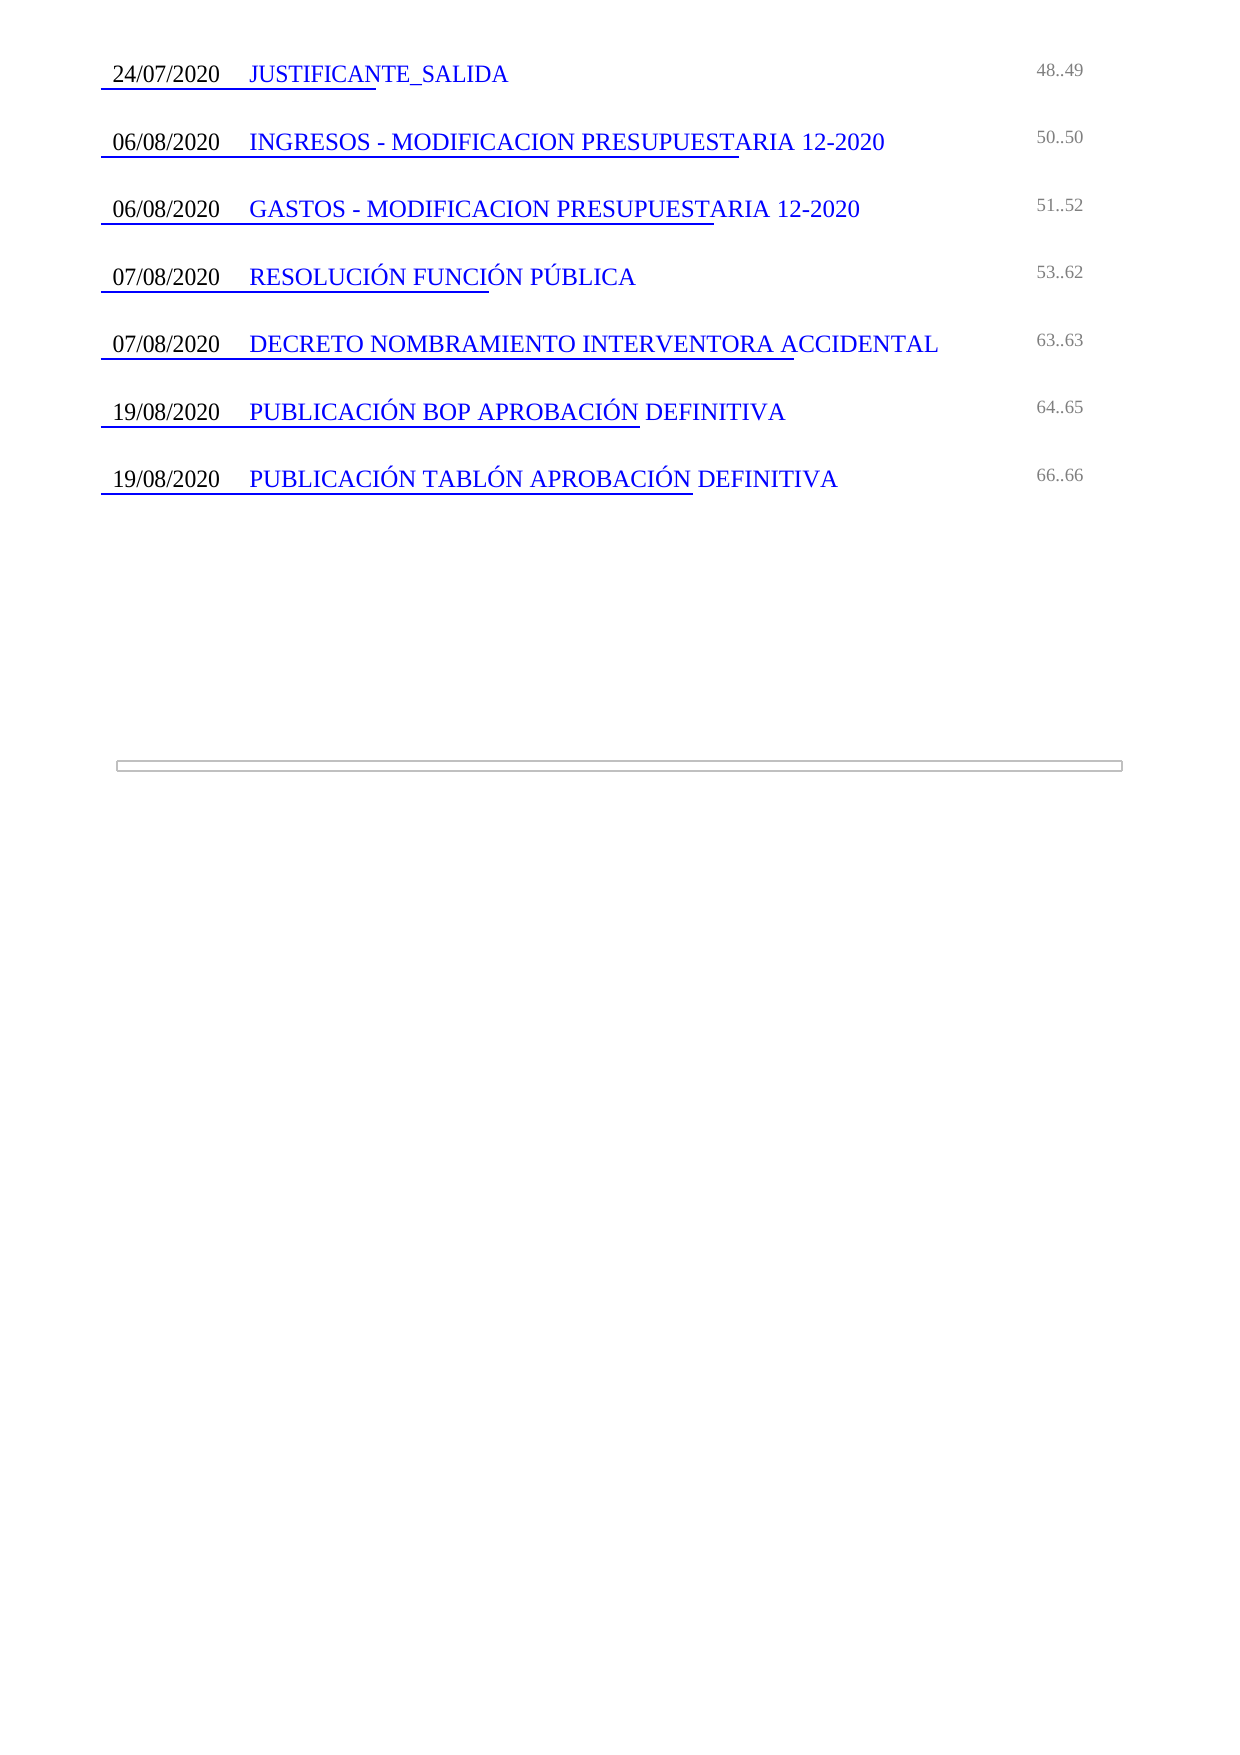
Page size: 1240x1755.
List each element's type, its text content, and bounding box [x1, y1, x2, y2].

text 06/08/2020 GASTOS - MODIFICACION PRESUPUESTARIA 12-2020 51..52 [112, 193, 1135, 223]
text 24/07/2020 JUSTIFICANTE_SALIDA 48..49 [112, 58, 1135, 88]
text 07/08/2020 RESOLUCIÓN FUNCIÓN PÚBLICA 53..62 [112, 261, 1135, 291]
text 07/08/2020 DECRETO NOMBRAMIENTO INTERVENTORA ACCIDENTAL 63..63 [112, 328, 1135, 358]
text 19/08/2020 PUBLICACIÓN TABLÓN APROBACIÓN DEFINITIVA 66..66 [112, 463, 1135, 493]
text 06/08/2020 INGRESOS - MODIFICACION PRESUPUESTARIA 12-2020 50..50 [112, 126, 1135, 156]
text 19/08/2020 PUBLICACIÓN BOP APROBACIÓN DEFINITIVA 64..65 [112, 396, 1135, 426]
